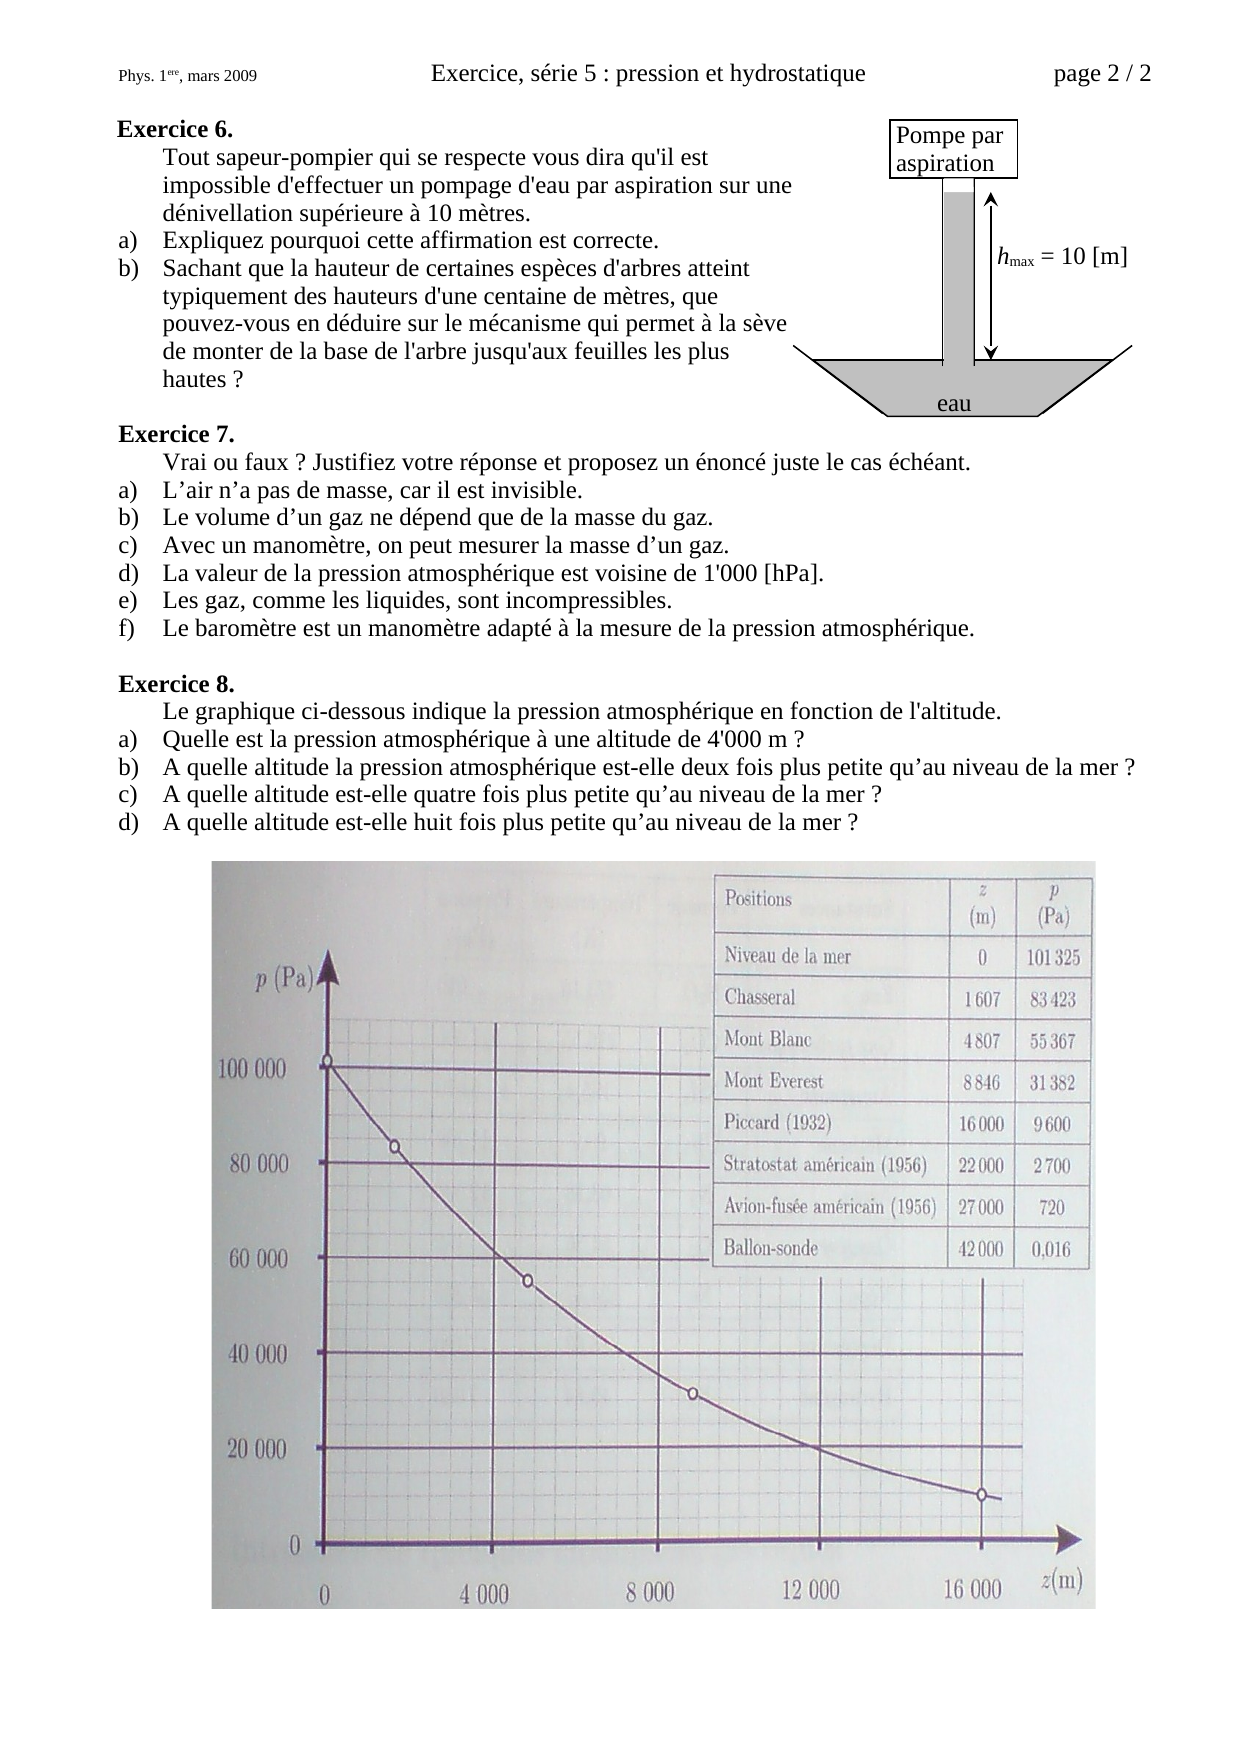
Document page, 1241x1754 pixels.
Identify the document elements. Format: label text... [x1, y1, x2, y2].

text Tout sapeur-pompier qui se respecte vous dira qu'il est impossible d'effectuer un pompage d'eau par aspiration sur une dénivellation supérieure à 10 mètres. [118, 143, 801, 226]
text d) A quelle altitude est-elle huit fois plus petite qu’au niveau de la mer ? [118, 808, 1152, 836]
text f) Le baromètre est un manomètre adapté à la mesure de la pression atmosphérique. [118, 614, 1152, 642]
text b) Sachant que la hauteur de certaines espèces d'arbres atteint typiquement des hauteurs d'une centaine de mètres, que pouvez-vous en déduire sur le mécanisme qui permet à la sève de monter de la base de l'arbre jusqu'aux feuilles les plus hautes ? [118, 254, 801, 393]
text Exercice 7. [118, 420, 1152, 448]
text d) La valeur de la pression atmosphérique est voisine de 1'000 [hPa]. [118, 559, 1152, 587]
text b) Le volume d’un gaz ne dépend que de la masse du gaz. [118, 503, 1152, 531]
text a) Expliquez pourquoi cette affirmation est correcte. [118, 226, 801, 254]
picture [211, 861, 1096, 1609]
text c) A quelle altitude est-elle quatre fois plus petite qu’au niveau de la mer ? [118, 781, 1152, 808]
text e) Les gaz, comme les liquides, sont incompressibles. [118, 587, 1152, 614]
text a) L’air n’a pas de masse, car il est invisible. [118, 476, 1152, 503]
text Exercice 6. [117, 116, 1152, 143]
text Vrai ou faux ? Justifiez votre réponse et proposez un énoncé juste le cas échéant. [118, 448, 1152, 476]
text b) A quelle altitude la pression atmosphérique est-elle deux fois plus petite qu’au niveau de la mer ? [118, 753, 1152, 781]
text c) Avec un manomètre, on peut mesurer la masse d’un gaz. [118, 531, 1152, 559]
text Exercice 8. [118, 670, 1152, 697]
text Le graphique ci-dessous indique la pression atmosphérique en fonction de l'altitude. [118, 697, 1152, 725]
text a) Quelle est la pression atmosphérique à une altitude de 4'000 m ? [118, 725, 1152, 753]
